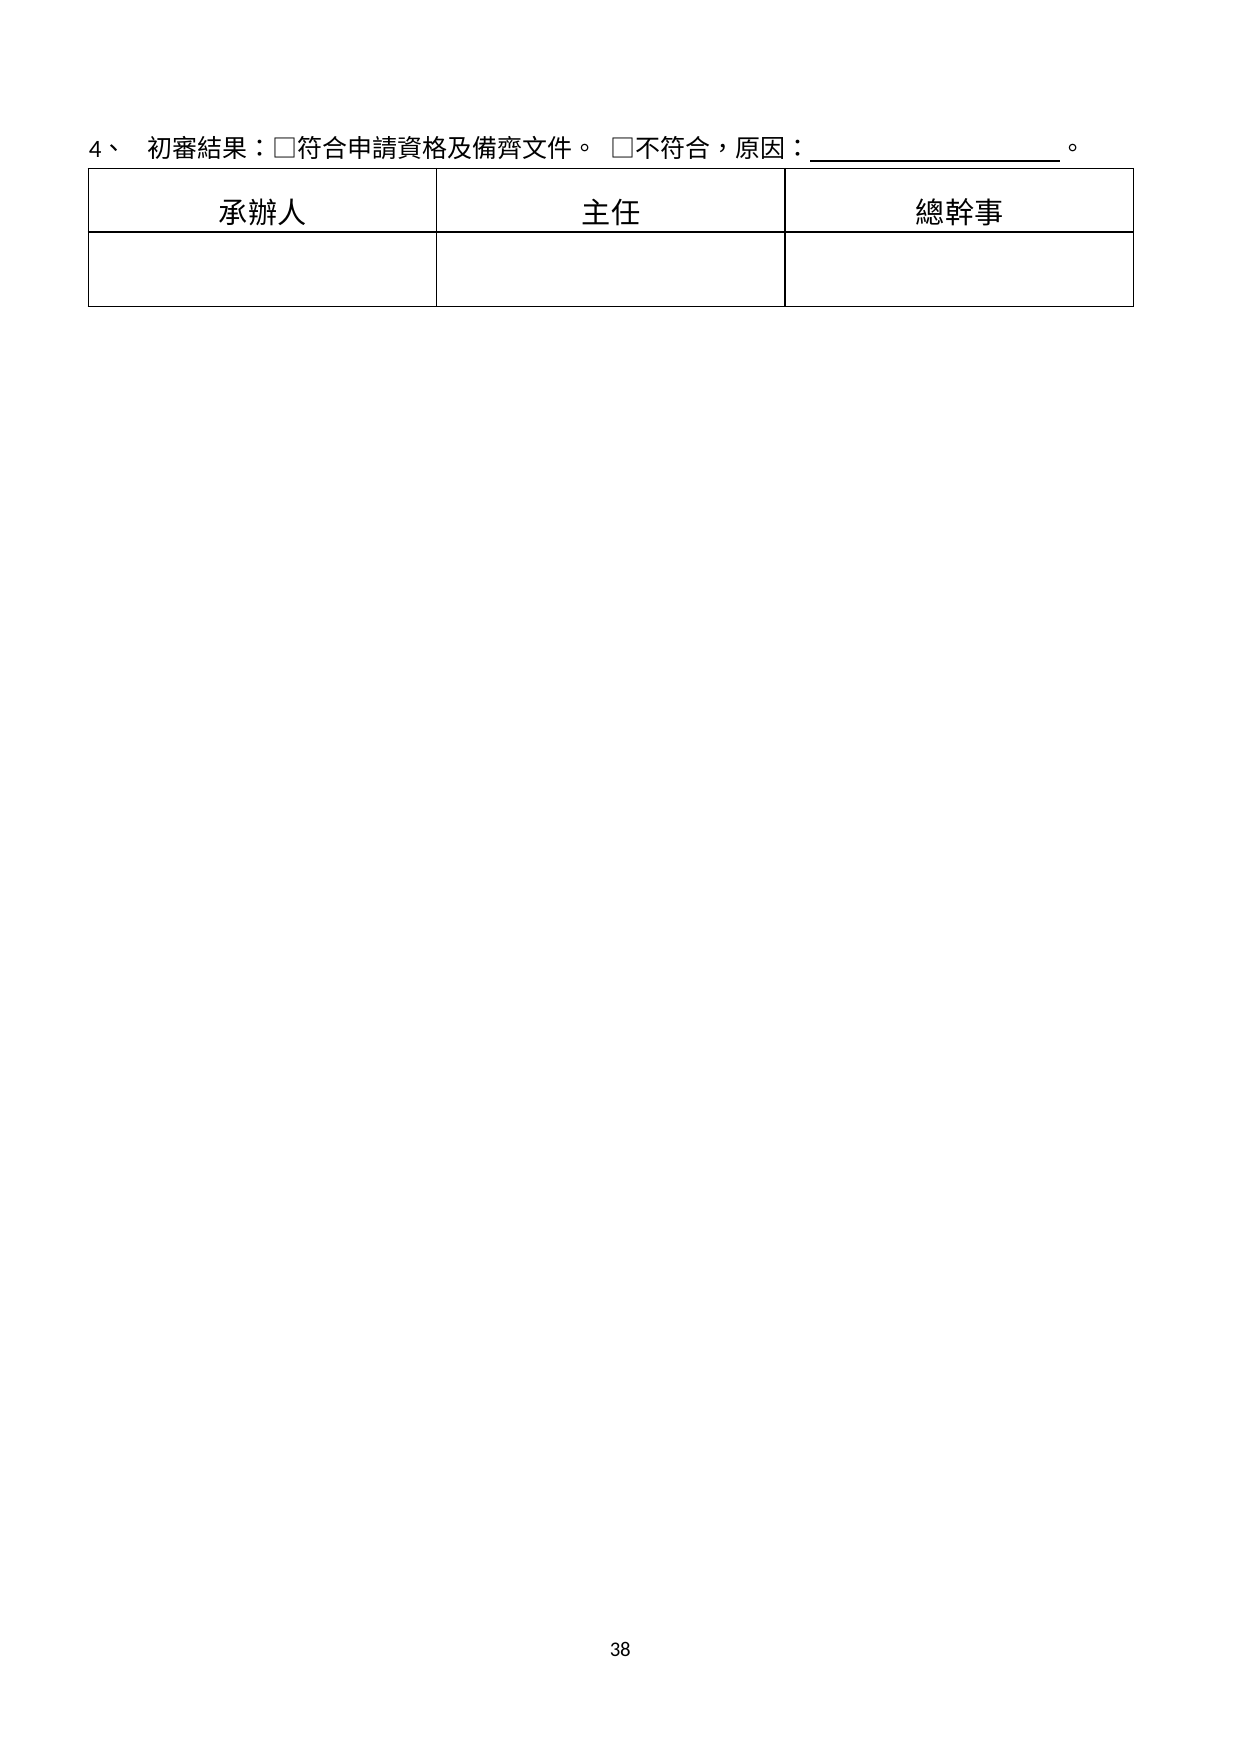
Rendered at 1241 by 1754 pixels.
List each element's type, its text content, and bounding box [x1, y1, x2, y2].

table_header 主任 [437, 169, 784, 231]
table_cell [437, 233, 784, 306]
table_header 總幹事 [786, 169, 1133, 231]
table_cell [89, 233, 436, 306]
table_header 承辦人 [89, 169, 436, 231]
list 初審結果：□符合申請資格及備齊文件。 □不符合，原因： 。 [89, 105, 1152, 168]
table_cell [786, 233, 1133, 306]
